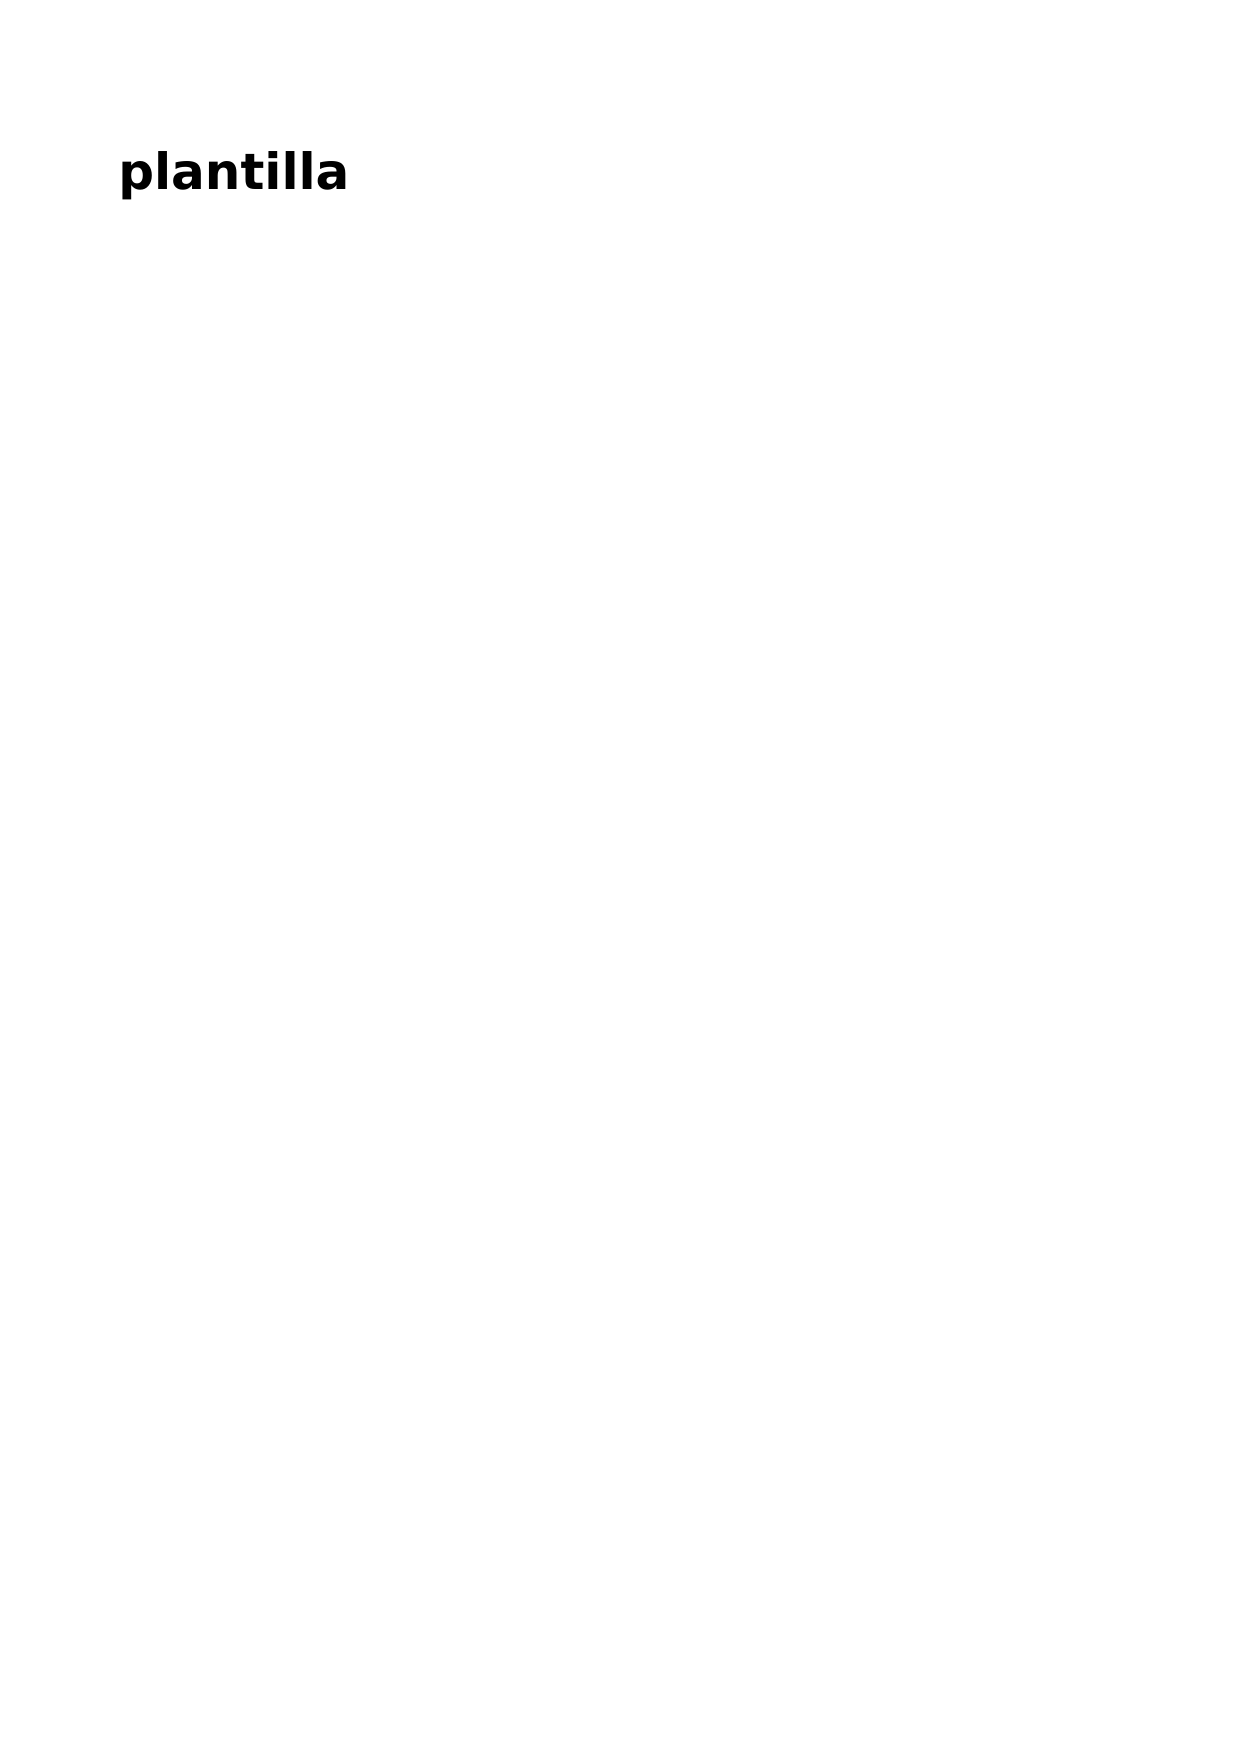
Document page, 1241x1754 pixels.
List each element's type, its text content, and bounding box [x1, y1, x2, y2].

subtitle plantilla [118, 143, 1122, 201]
